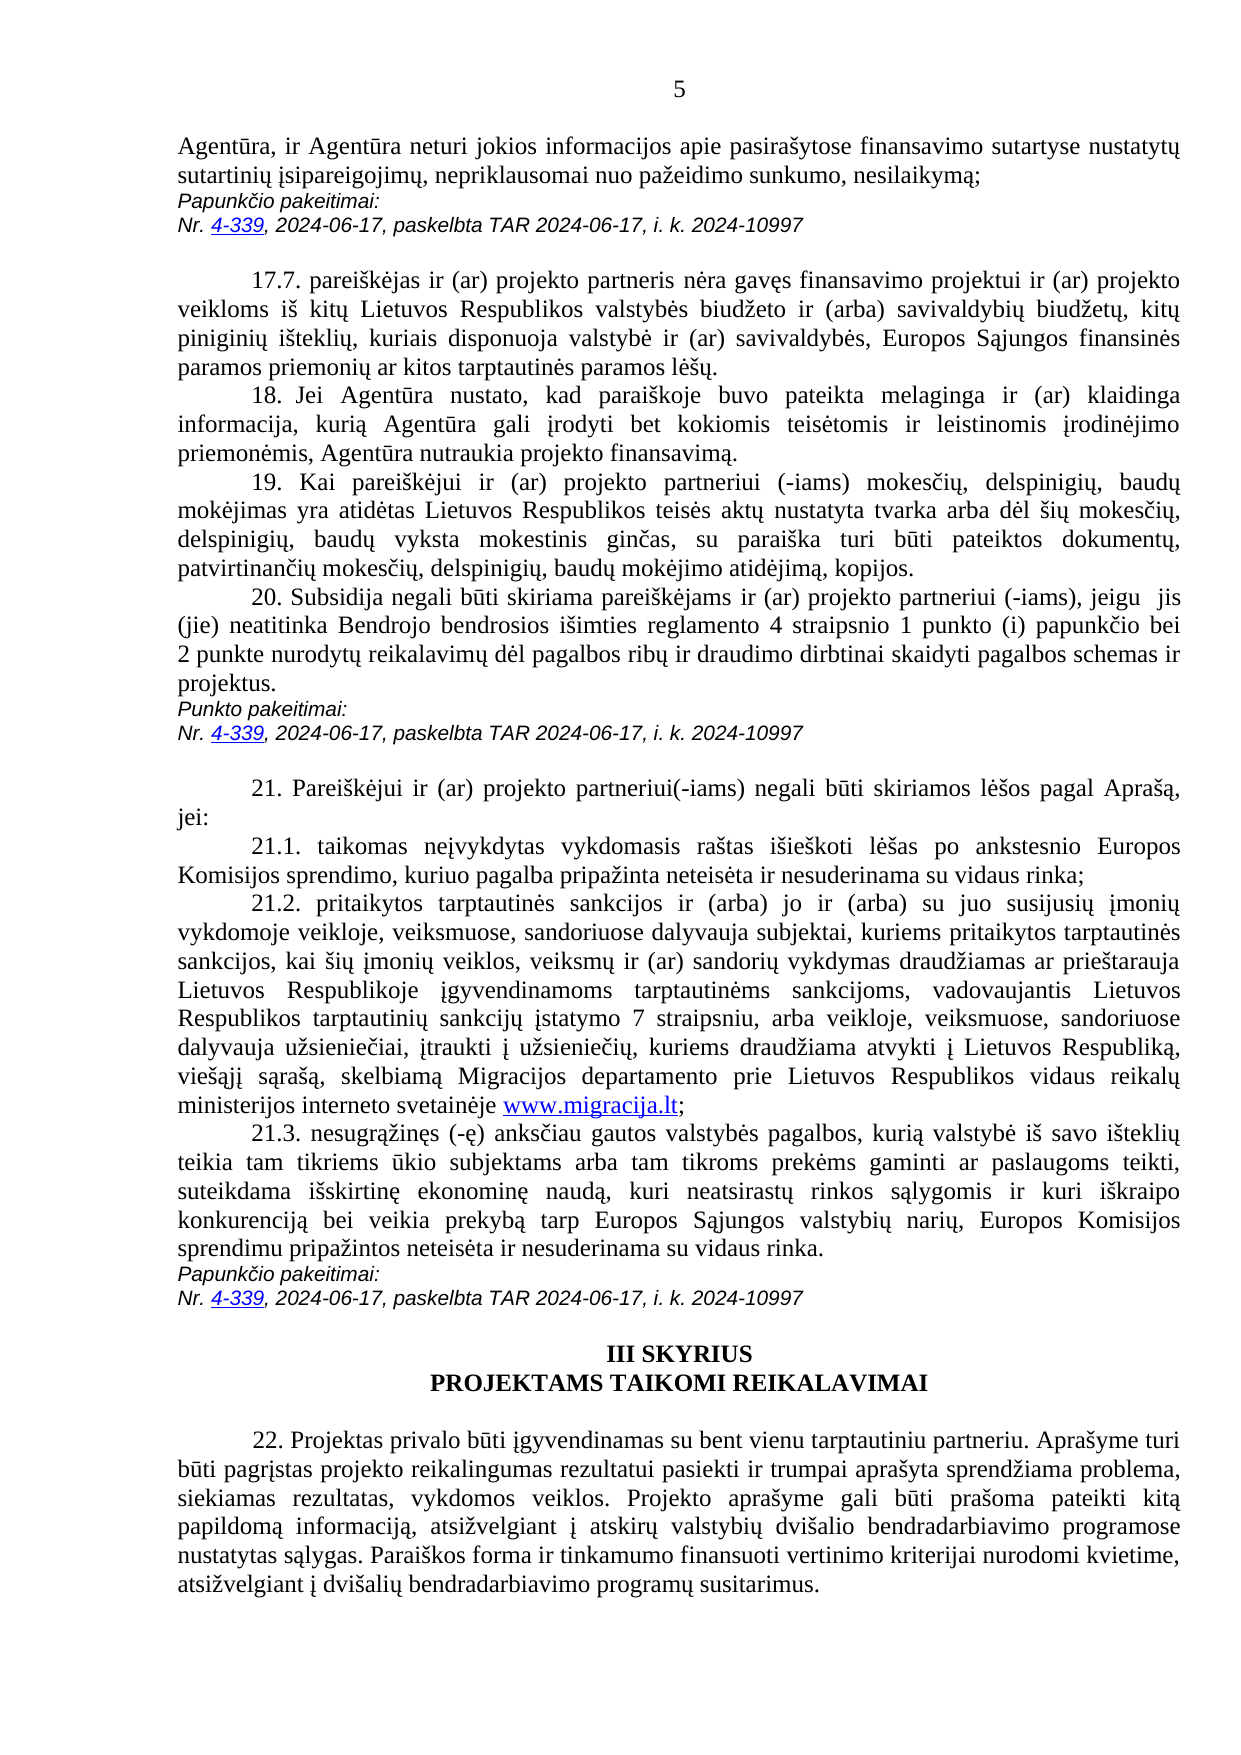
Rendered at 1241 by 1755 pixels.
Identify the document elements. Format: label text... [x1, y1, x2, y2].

text 18. Jei Agentūra nustato, kad paraiškoje buvo pateikta melaginga ir (ar) klaidinga informacija, kurią Agentūra gali įrodyti bet kokiomis teisėtomis ir leistinomis įrodinėjimo priemonėmis, Agentūra nutraukia projekto finansavimą. [177, 381, 1181, 467]
text Punkto pakeitimai: [177, 697, 1181, 721]
text Nr. 4-339, 2024-06-17, paskelbta TAR 2024-06-17, i. k. 2024-10997 [177, 1286, 1181, 1310]
text 21.1. taikomas neįvykdytas vykdomasis raštas išieškoti lėšas po ankstesnio Europos Komisijos sprendimo, kuriuo pagalba pripažinta neteisėta ir nesuderinama su vidaus rinka; [177, 831, 1181, 888]
text PROJEKTAMS TAIKOMI REIKALAVIMAI [177, 1368, 1181, 1396]
text Nr. 4-339, 2024-06-17, paskelbta TAR 2024-06-17, i. k. 2024-10997 [177, 213, 1181, 237]
text 22. Projektas privalo būti įgyvendinamas su bent vienu tarptautiniu partneriu. Aprašyme turi būti pagrįstas projekto reikalingumas rezultatui pasiekti ir trumpai aprašyta sprendžiama problema, siekiamas rezultatas, vykdomos veiklos. Projekto aprašyme gali būti prašoma pateikti kitą papildomą informaciją, atsižvelgiant į atskirų valstybių dvišalio bendradarbiavimo programose nustatytas sąlygas. Paraiškos forma ir tinkamumo finansuoti vertinimo kriterijai nurodomi kvietime, atsižvelgiant į dvišalių bendradarbiavimo programų susitarimus. [177, 1425, 1181, 1598]
text Papunkčio pakeitimai: [177, 189, 1181, 213]
text Agentūra, ir Agentūra neturi jokios informacijos apie pasirašytose finansavimo sutartyse nustatytų sutartinių įsipareigojimų, nepriklausomai nuo pažeidimo sunkumo, nesilaikymą; [177, 131, 1181, 189]
text 17.7. pareiškėjas ir (ar) projekto partneris nėra gavęs finansavimo projektui ir (ar) projekto veikloms iš kitų Lietuvos Respublikos valstybės biudžeto ir (arba) savivaldybių biudžetų, kitų piniginių išteklių, kuriais disponuoja valstybė ir (ar) savivaldybės, Europos Sąjungos finansinės paramos priemonių ar kitos tarptautinės paramos lėšų. [177, 266, 1181, 381]
text 20. Subsidija negali būti skiriama pareiškėjams ir (ar) projekto partneriui (-iams), jeigu jis (jie) neatitinka Bendrojo bendrosios išimties reglamento 4 straipsnio 1 punkto (i) papunkčio bei 2 punkte nurodytų reikalavimų dėl pagalbos ribų ir draudimo dirbtinai skaidyti pagalbos schemas ir projektus. [177, 582, 1181, 697]
text Papunkčio pakeitimai: [177, 1262, 1181, 1286]
text 21.3. nesugrąžinęs (-ę) anksčiau gautos valstybės pagalbos, kurią valstybė iš savo išteklių teikia tam tikriems ūkio subjektams arba tam tikroms prekėms gaminti ar paslaugoms teikti, suteikdama išskirtinę ekonominę naudą, kuri neatsirastų rinkos sąlygomis ir kuri iškraipo konkurenciją bei veikia prekybą tarp Europos Sąjungos valstybių narių, Europos Komisijos sprendimu pripažintos neteisėta ir nesuderinama su vidaus rinka. [177, 1118, 1181, 1262]
text III SKYRIUS [177, 1339, 1181, 1368]
text 19. Kai pareiškėjui ir (ar) projekto partneriui (-iams) mokesčių, delspinigių, baudų mokėjimas yra atidėtas Lietuvos Respublikos teisės aktų nustatyta tvarka arba dėl šių mokesčių, delspinigių, baudų vyksta mokestinis ginčas, su paraiška turi būti pateiktos dokumentų, patvirtinančių mokesčių, delspinigių, baudų mokėjimo atidėjimą, kopijos. [177, 467, 1181, 582]
text 21.2. pritaikytos tarptautinės sankcijos ir (arba) jo ir (arba) su juo susijusių įmonių vykdomoje veikloje, veiksmuose, sandoriuose dalyvauja subjektai, kuriems pritaikytos tarptautinės sankcijos, kai šių įmonių veiklos, veiksmų ir (ar) sandorių vykdymas draudžiamas ar prieštarauja Lietuvos Respublikoje įgyvendinamoms tarptautinėms sankcijoms, vadovaujantis Lietuvos Respublikos tarptautinių sankcijų įstatymo 7 straipsniu, arba veikloje, veiksmuose, sandoriuose dalyvauja užsieniečiai, įtraukti į užsieniečių, kuriems draudžiama atvykti į Lietuvos Respubliką, viešąjį sąrašą, skelbiamą Migracijos departamento prie Lietuvos Respublikos vidaus reikalų ministerijos interneto svetainėje www.migracija.lt; [177, 888, 1181, 1118]
text Nr. 4-339, 2024-06-17, paskelbta TAR 2024-06-17, i. k. 2024-10997 [177, 721, 1181, 745]
text 21. Pareiškėjui ir (ar) projekto partneriui(-iams) negali būti skiriamos lėšos pagal Aprašą, jei: [177, 773, 1181, 831]
